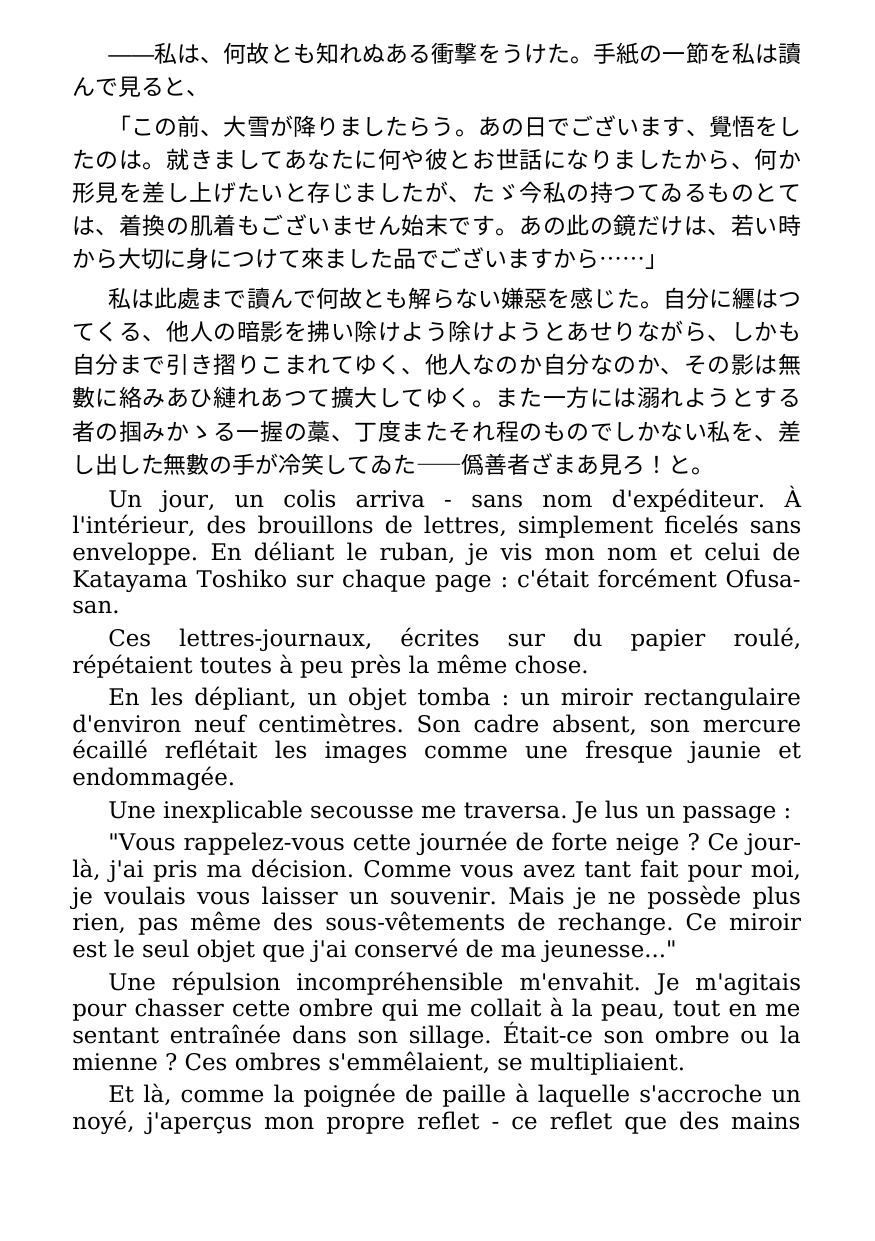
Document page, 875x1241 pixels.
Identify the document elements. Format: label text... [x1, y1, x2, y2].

text 「この前、大雪が降りましたらう。あの日でございます、覺悟をしたのは。就きましてあなたに何や彼とお世話になりましたから、何か形見を差し上げたいと存じましたが、たゞ今私の持つてゐるものとては、着換の肌着もございません始末です。あの此の鏡だけは、若い時から大切に身につけて來ました品でございますから……」 [72, 108, 802, 274]
text En les dépliant, un objet tomba : un miroir rectangulaire d'environ neuf centimètres. Son cadre absent, son mercure écaillé reflétait les images comme une fresque jaunie et endommagée. [72, 684, 802, 791]
text Une inexplicable secousse me traversa. Je lus un passage : [72, 797, 802, 824]
text ――私は、何故とも知れぬある衝撃をうけた。手紙の一節を私は讀んで見ると、 [72, 36, 802, 102]
text "Vous rappelez-vous cette journée de forte neige ? Ce jour-là, j'ai pris ma décision. Comme vous avez tant fait pour moi, je voulais vous laisser un souvenir. Mais je ne possède plus rien, pas même des sous-vêtements de rechange. Ce miroir est le seul objet que j'ai conservé de ma jeunesse..." [72, 829, 802, 963]
text Ces lettres-journaux, écrites sur du papier roulé, répétaient toutes à peu près la même chose. [72, 625, 802, 678]
text Un jour, un colis arriva - sans nom d'expéditeur. À l'intérieur, des brouillons de lettres, simplement ficelés sans enveloppe. En déliant le ruban, je vis mon nom et celui de Katayama Toshiko sur chaque page : c'était forcément Ofusa-san. [72, 486, 802, 619]
text Et là, comme la poignée de paille à laquelle s'accroche un noyé, j'aperçus mon propre reflet - ce reflet que des mains [72, 1081, 802, 1135]
text Une répulsion incompréhensible m'envahit. Je m'agitais pour chasser cette ombre qui me collait à la peau, tout en me sentant entraînée dans son sillage. Était-ce son ombre ou la mienne ? Ces ombres s'emmêlaient, se multipliaient. [72, 969, 802, 1076]
text 私は此處まで讀んで何故とも解らない嫌惡を感じた。自分に纒はつてくる、他人の暗影を拂い除けよう除けようとあせりながら、しかも自分まで引き摺りこまれてゆく、他人なのか自分なのか、その影は無數に絡みあひ縺れあつて擴大してゆく。また一方には溺れようとする者の掴みかゝる一握の藁、丁度またそれ程のものでしかない私を、差し出した無數の手が冷笑してゐた――僞善者ざまあ見ろ！と。 [72, 281, 802, 480]
